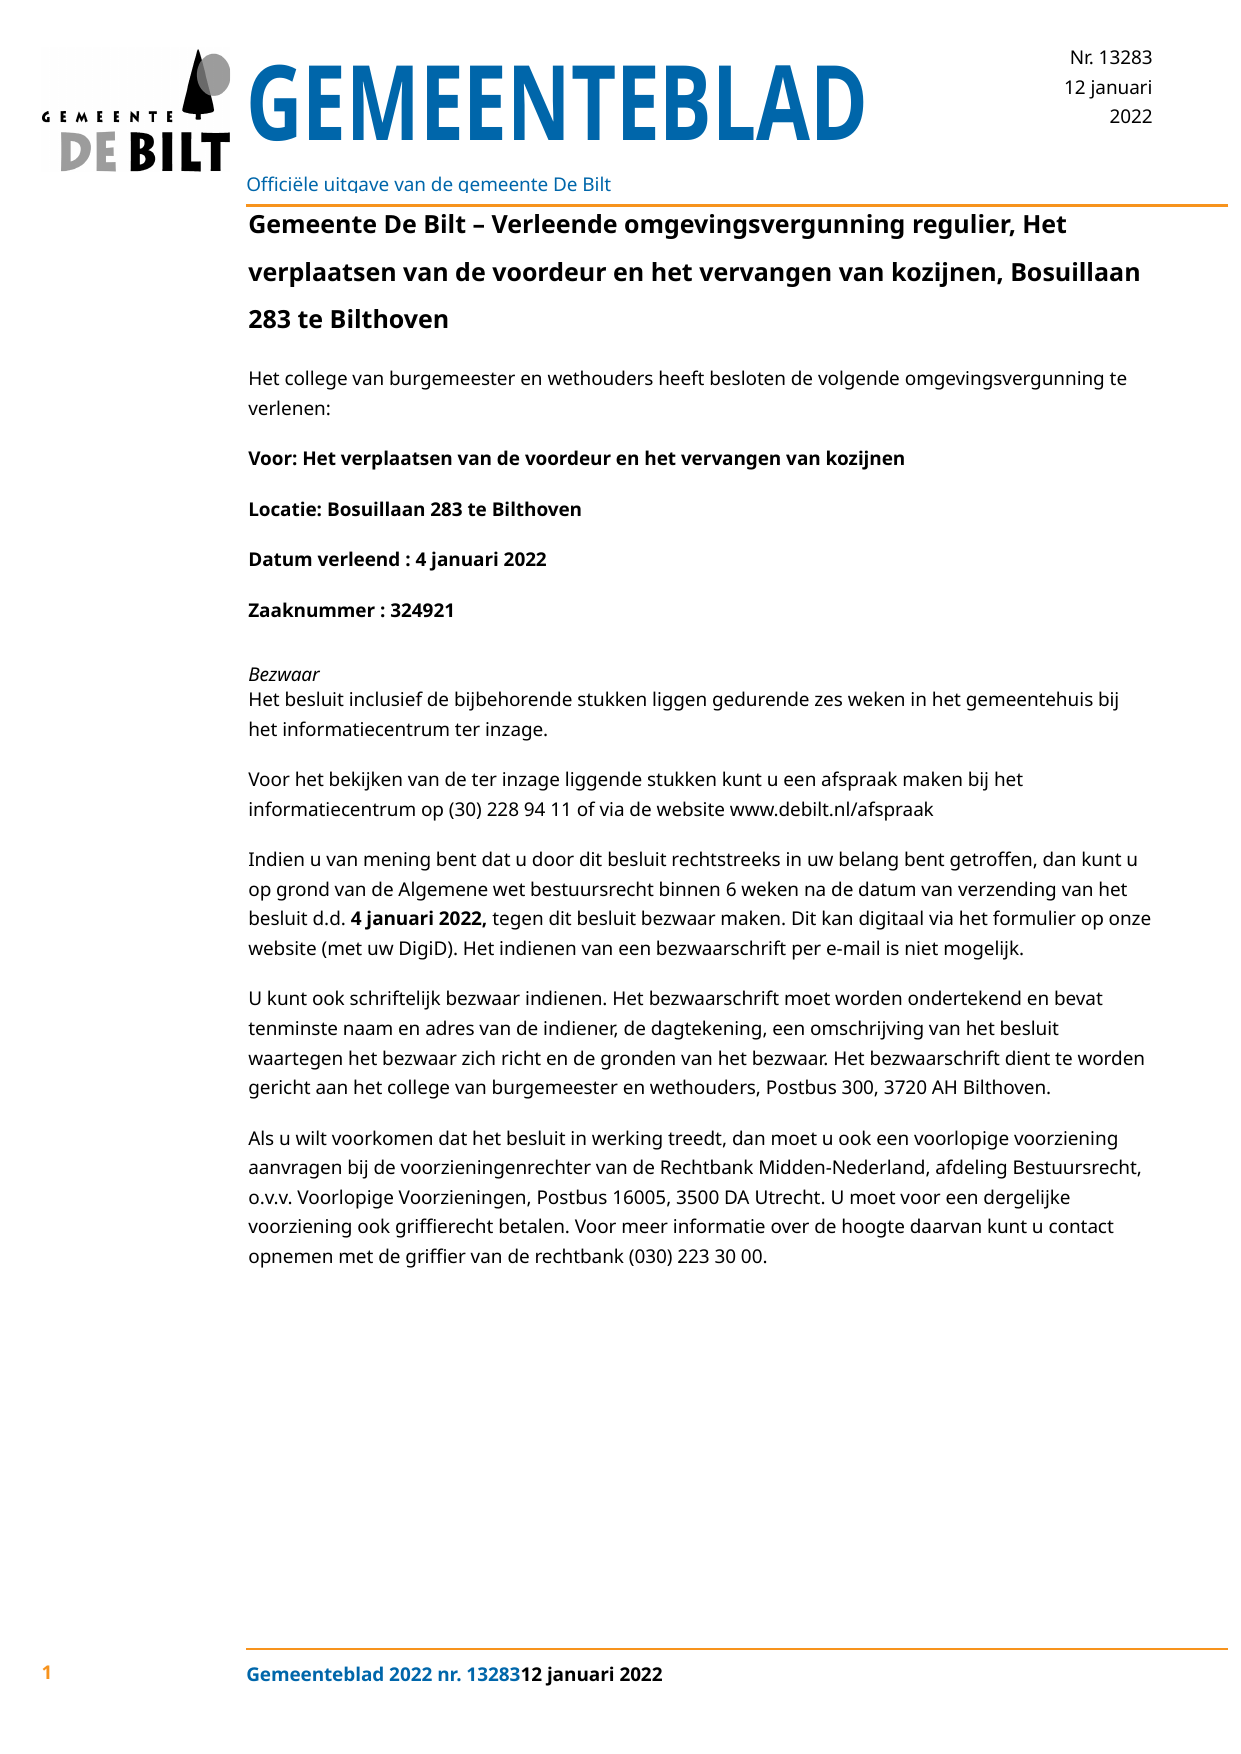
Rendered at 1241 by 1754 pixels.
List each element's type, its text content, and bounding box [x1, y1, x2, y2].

text Voor het bekijken van de ter inzage liggende stukken kunt u een afspraak maken bij het informatiecentrum op (30) 228 94 11 of via de website www.debilt.nl/afspraak [248, 766, 1152, 822]
text Datum verleend : 4 januari 2022 [248, 546, 1152, 572]
text Het besluit inclusief de bijbehorende stukken liggen gedurende zes weken in het gemeentehuis bij het informatiecentrum ter inzage. [248, 686, 1152, 742]
text Zaaknummer : 324921 [248, 597, 1152, 622]
text Locatie: Bosuillaan 283 te Bilthoven [248, 496, 1152, 522]
text U kunt ook schriftelijk bezwaar indienen. Het bezwaarschrift moet worden ondertekend en bevat tenminste naam en adres van de indiener, de dagtekening, een omschrijving van het besluit waartegen het bezwaar zich richt en de gronden van het bezwaar. Het bezwaarschrift dient te worden gericht aan het college van burgemeester en wethouders, Postbus 300, 3720 AH Bilthoven. [248, 986, 1152, 1100]
text Indien u van mening bent dat u door dit besluit rechtstreeks in uw belang bent getroffen, dan kunt u op grond van de Algemene wet bestuursrecht binnen 6 weken na de datum van verzending van het besluit d.d. 4 januari 2022, tegen dit besluit bezwaar maken. Dit kan digitaal via het formulier op onze website (met uw DigiD). Het indienen van een bezwaarschrift per e-mail is niet mogelijk. [248, 846, 1152, 961]
text Bezwaar [248, 661, 1152, 686]
text Gemeente De Bilt – Verleende omgevingsvergunning regulier, Het verplaatsen van de voordeur en het vervangen van kozijnen, Bosuillaan 283 te Bilthoven [248, 207, 1152, 336]
text Als u wilt voorkomen dat het besluit in werking treedt, dan moet u ook een voorlopige voorziening aanvragen bij de voorzieningenrechter van de Rechtbank Midden-Nederland, afdeling Bestuursrecht, o.v.v. Voorlopige Voorzieningen, Postbus 16005, 3500 DA Utrecht. U moet voor een dergelijke voorziening ook griffierecht betalen. Voor meer informatie over de hoogte daarvan kunt u contact opnemen met de griffier van de rechtbank (030) 223 30 00. [248, 1125, 1152, 1269]
text Voor: Het verplaatsen van de voordeur en het vervangen van kozijnen [248, 446, 1152, 471]
picture [41, 47, 231, 172]
text Het college van burgemeester en wethouders heeft besloten de volgende omgevingsvergunning te verlenen: [248, 366, 1152, 421]
